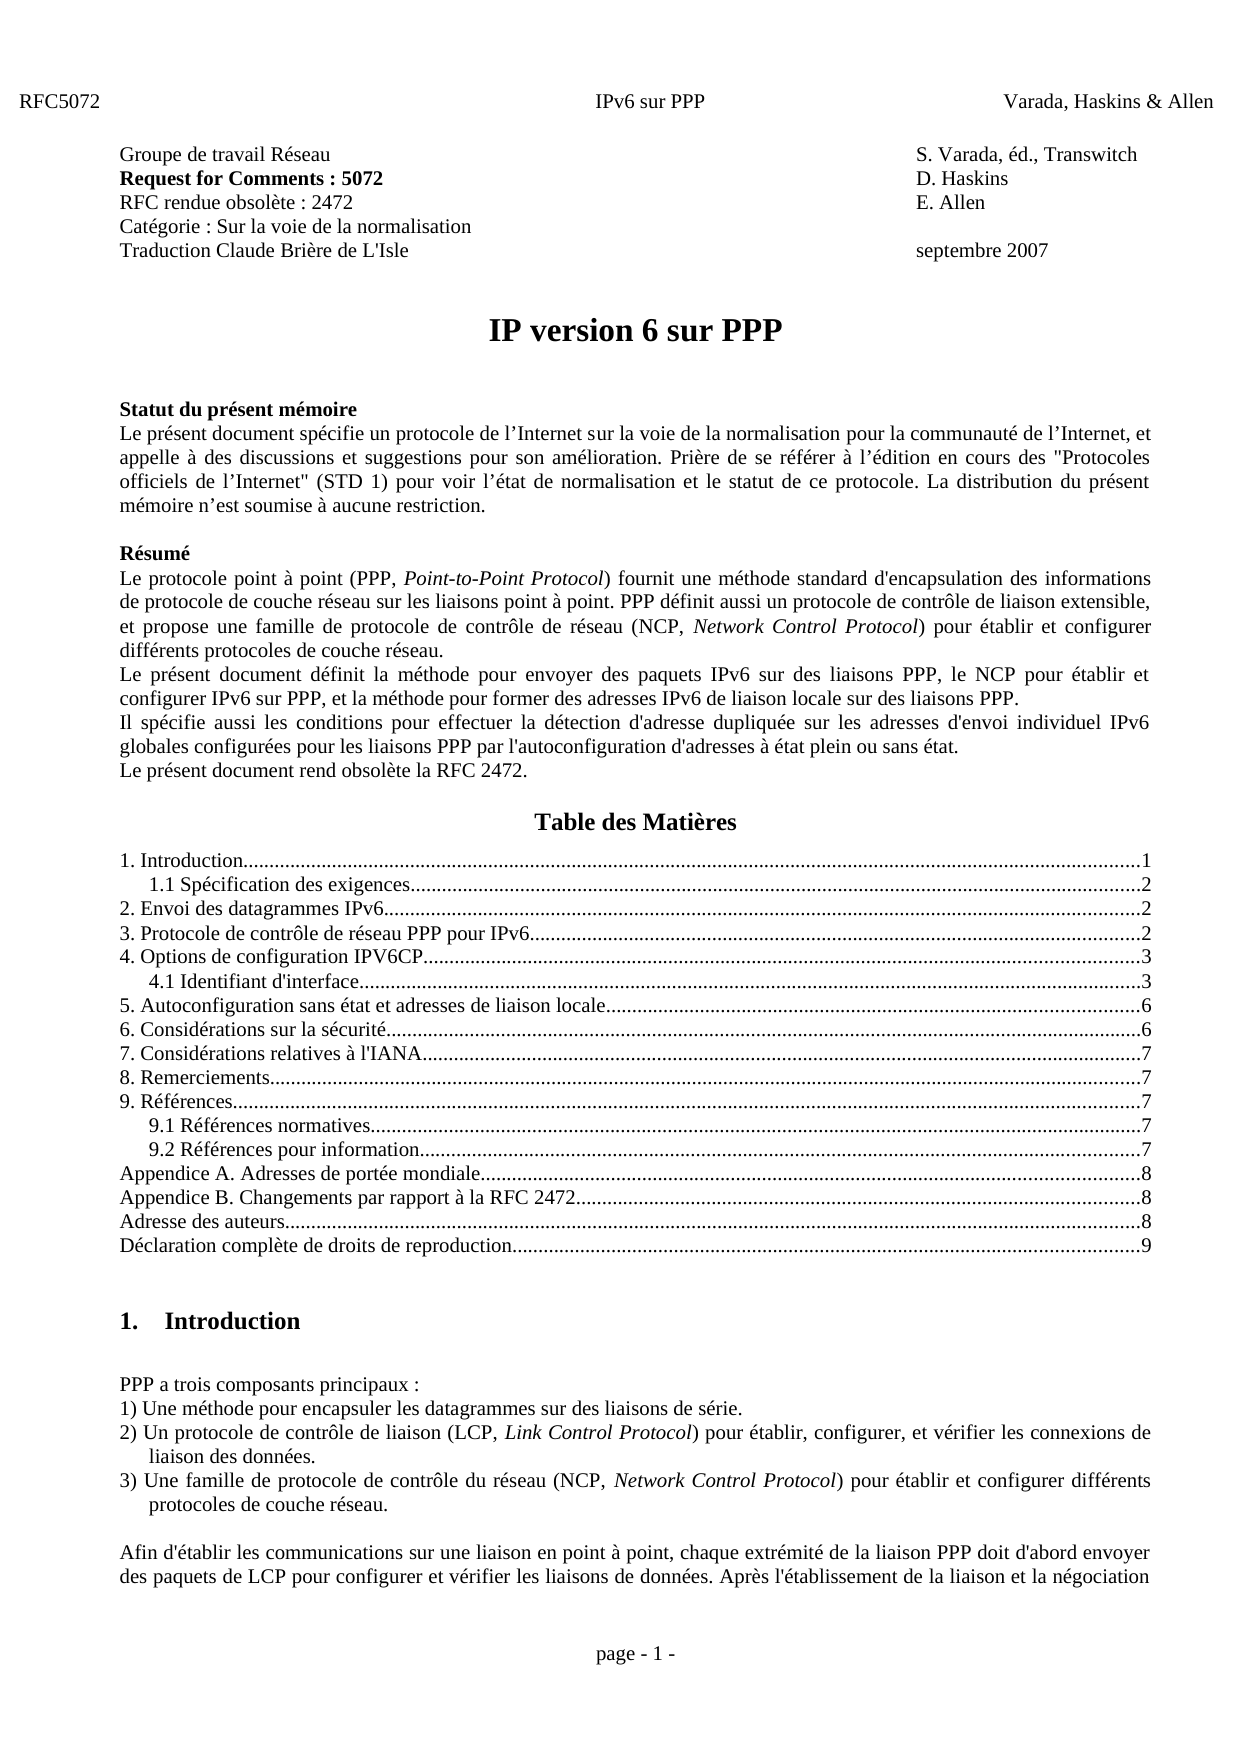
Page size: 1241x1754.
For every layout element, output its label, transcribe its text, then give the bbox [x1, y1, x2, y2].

text RFC rendue obsolète : 2472 E. Allen [119, 190, 1152, 214]
text Appendice B. Changements par rapport à la RFC 2472 8 [119, 1185, 1152, 1209]
text Le présent document définit la méthode pour envoyer des paquets IPv6 sur des liaisons PPP, le NCP pour établir et configurer IPv6 sur PPP, et la méthode pour former des adresses IPv6 de liaison locale sur des liaisons PPP. [119, 662, 1152, 710]
text 9.1 Références normatives 7 [149, 1113, 1152, 1137]
text Le présent document rend obsolète la RFC 2472. [119, 758, 1152, 782]
text 5. Autoconfiguration sans état et adresses de liaison locale 6 [119, 993, 1152, 1017]
text Appendice A. Adresses de portée mondiale 8 [119, 1161, 1152, 1185]
text 2. Envoi des datagrammes IPv6 2 [119, 896, 1152, 920]
text IP version 6 sur PPP [119, 311, 1152, 349]
text 8. Remerciements 7 [119, 1065, 1152, 1089]
text Adresse des auteurs 8 [119, 1209, 1152, 1233]
text Résumé [119, 541, 1152, 565]
text Groupe de travail Réseau S. Varada, éd., Transwitch [119, 142, 1152, 166]
subtitle Table des Matières [119, 807, 1152, 836]
text 9. Références 7 [119, 1089, 1152, 1113]
text Le présent document spécifie un protocole de l’Internet sur la voie de la normalisation pour la communauté de l’Internet, et appelle à des discussions et suggestions pour son amélioration. Prière de se référer à l’édition en cours des "Protocoles officiels de l’Internet" (STD 1) pour voir l’état de normalisation et le statut de ce protocole. La distribution du présent mémoire n’est soumise à aucune restriction. [119, 421, 1152, 517]
text PPP a trois composants principaux : [119, 1372, 1152, 1396]
text 9.2 Références pour information 7 [149, 1137, 1152, 1161]
text Traduction Claude Brière de L'Isle septembre 2007 [119, 238, 1152, 262]
text 3) Une famille de protocole de contrôle du réseau (NCP, Network Control Protocol) pour établir et configurer différents protocoles de couche réseau. [119, 1468, 1152, 1516]
text Le protocole point à point (PPP, Point-to-Point Protocol) fournit une méthode standard d'encapsulation des informations de protocole de couche réseau sur les liaisons point à point. PPP définit aussi un protocole de contrôle de liaison extensible, et propose une famille de protocole de contrôle de réseau (NCP, Network Control Protocol) pour établir et configurer différents protocoles de couche réseau. [119, 565, 1152, 662]
text Catégorie : Sur la voie de la normalisation [119, 214, 1152, 238]
text 6. Considérations sur la sécurité 6 [119, 1017, 1152, 1041]
text Déclaration complète de droits de reproduction 9 [119, 1233, 1152, 1257]
subtitle 1. Introduction [119, 1306, 1152, 1335]
text 7. Considérations relatives à l'IANA 7 [119, 1041, 1152, 1065]
text 1.1 Spécification des exigences 2 [149, 872, 1152, 896]
text 4. Options de configuration IPV6CP 3 [119, 944, 1152, 968]
text 1) Une méthode pour encapsuler les datagrammes sur des liaisons de série. [119, 1396, 1152, 1420]
text 3. Protocole de contrôle de réseau PPP pour IPv6 2 [119, 920, 1152, 944]
text 2) Un protocole de contrôle de liaison (LCP, Link Control Protocol) pour établir, configurer, et vérifier les connexions de liaison des données. [119, 1420, 1152, 1468]
text 4.1 Identifiant d'interface 3 [149, 968, 1152, 993]
text Afin d'établir les communications sur une liaison en point à point, chaque extrémité de la liaison PPP doit d'abord envoyer des paquets de LCP pour configurer et vérifier les liaisons de données. Après l'établissement de la liaison et la négociation [119, 1540, 1152, 1588]
text Request for Comments : 5072 D. Haskins [119, 166, 1152, 190]
text Statut du présent mémoire [119, 397, 1152, 421]
text Il spécifie aussi les conditions pour effectuer la détection d'adresse dupliquée sur les adresses d'envoi individuel IPv6 globales configurées pour les liaisons PPP par l'autoconfiguration d'adresses à état plein ou sans état. [119, 710, 1152, 758]
text 1. Introduction 1 [119, 848, 1152, 872]
